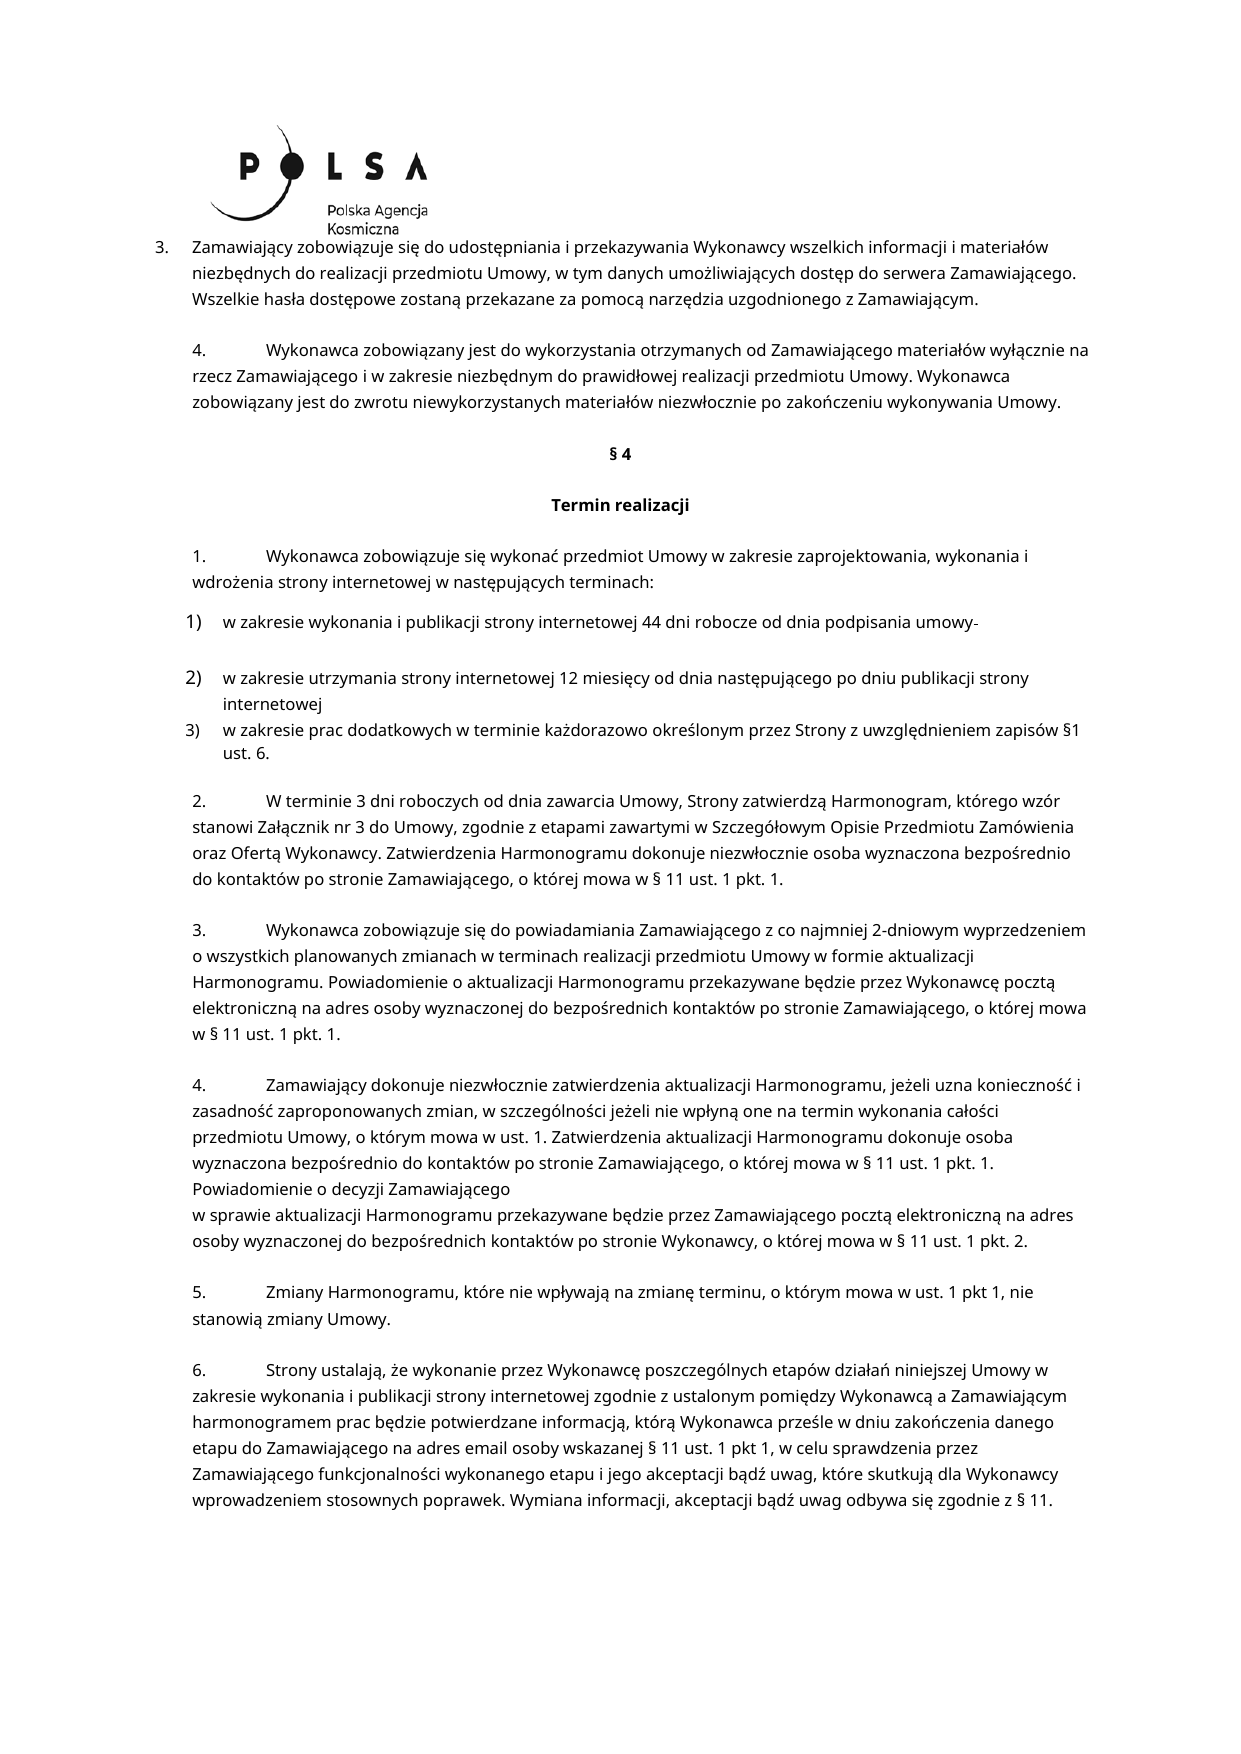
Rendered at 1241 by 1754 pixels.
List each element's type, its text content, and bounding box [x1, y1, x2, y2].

text § 4 [148, 442, 1093, 465]
list w zakresie utrzymania strony internetowej 12 miesięcy od dnia następującego po dniu publikacji strony internetowej [185, 664, 1093, 716]
list w zakresie wykonania i publikacji strony internetowej 44 dni robocze od dnia podpisania umowy [185, 609, 1093, 634]
list w zakresie prac dodatkowych w terminie każdorazowo określonym przez Strony z uwzględnieniem zapisów §1 ust. 6. [185, 719, 1093, 764]
list Zamawiający zobowiązuje się do udostępniania i przekazywania Wykonawcy wszelkich informacji i materiałów niezbędnych do realizacji przedmiotu Umowy, w tym danych umożliwiających dostęp do serwera Zamawiającego. Wszelkie hasła dostępowe zostaną przekazane za pomocą narzędzia uzgodnionego z Zamawiającym. [155, 236, 1093, 311]
list Wykonawca zobowiązuje się wykonać przedmiot Umowy w zakresie zaprojektowania, wykonania i wdrożenia strony internetowej w następujących terminach: [192, 544, 1093, 593]
list W terminie 3 dni roboczych od dnia zawarcia Umowy, Strony zatwierdzą Harmonogram, którego wzór stanowi Załącznik nr 3 do Umowy, zgodnie z etapami zawartymi w Szczegółowym Opisie Przedmiotu Zamówienia oraz Ofertą Wykonawcy. Zatwierdzenia Harmonogramu dokonuje niezwłocznie osoba wyznaczona bezpośrednio do kontaktów po stronie Zamawiającego, o której mowa w § 11 ust. 1 pkt. 1. [192, 789, 1093, 890]
text Termin realizacji [148, 493, 1093, 516]
list Wykonawca zobowiązuje się do powiadamiania Zamawiającego z co najmniej 2-dniowym wyprzedzeniem o wszystkich planowanych zmianach w terminach realizacji przedmiotu Umowy w formie aktualizacji Harmonogramu. Powiadomienie o aktualizacji Harmonogramu przekazywane będzie przez Wykonawcę pocztą elektroniczną na adres osoby wyznaczonej do bezpośrednich kontaktów po stronie Zamawiającego, o której mowa w § 11 ust. 1 pkt. 1. [192, 918, 1093, 1045]
list Strony ustalają, że wykonanie przez Wykonawcę poszczególnych etapów działań niniejszej Umowy w zakresie wykonania i publikacji strony internetowej zgodnie z ustalonym pomiędzy Wykonawcą a Zamawiającym harmonogramem prac będzie potwierdzane informacją, którą Wykonawca prześle w dniu zakończenia danego etapu do Zamawiającego na adres email osoby wskazanej § 11 ust. 1 pkt 1, w celu sprawdzenia przez Zamawiającego funkcjonalności wykonanego etapu i jego akceptacji bądź uwag, które skutkują dla Wykonawcy wprowadzeniem stosownych poprawek. Wymiana informacji, akceptacji bądź uwag odbywa się zgodnie z § 11. [192, 1358, 1093, 1511]
list Zamawiający dokonuje niezwłocznie zatwierdzenia aktualizacji Harmonogramu, jeżeli uzna konieczność i zasadność zaproponowanych zmian, w szczególności jeżeli nie wpłyną one na termin wykonania całości przedmiotu Umowy, o którym mowa w ust. 1. Zatwierdzenia aktualizacji Harmonogramu dokonuje osoba wyznaczona bezpośrednio do kontaktów po stronie Zamawiającego, o której mowa w § 11 ust. 1 pkt. 1. Powiadomienie o decyzji Zamawiającego w sprawie aktualizacji Harmonogramu przekazywane będzie przez Zamawiającego pocztą elektroniczną na adres osoby wyznaczonej do bezpośrednich kontaktów po stronie Wykonawcy, o której mowa w § 11 ust. 1 pkt. 2. [192, 1074, 1093, 1253]
list Wykonawca zobowiązany jest do wykorzystania otrzymanych od Zamawiającego materiałów wyłącznie na rzecz Zamawiającego i w zakresie niezbędnym do prawidłowej realizacji przedmiotu Umowy. Wykonawca zobowiązany jest do zwrotu niewykorzystanych materiałów niezwłocznie po zakończeniu wykonywania Umowy. [192, 339, 1093, 414]
list Zmiany Harmonogramu, które nie wpływają na zmianę terminu, o którym mowa w ust. 1 pkt 1, nie stanowią zmiany Umowy. [192, 1281, 1093, 1330]
